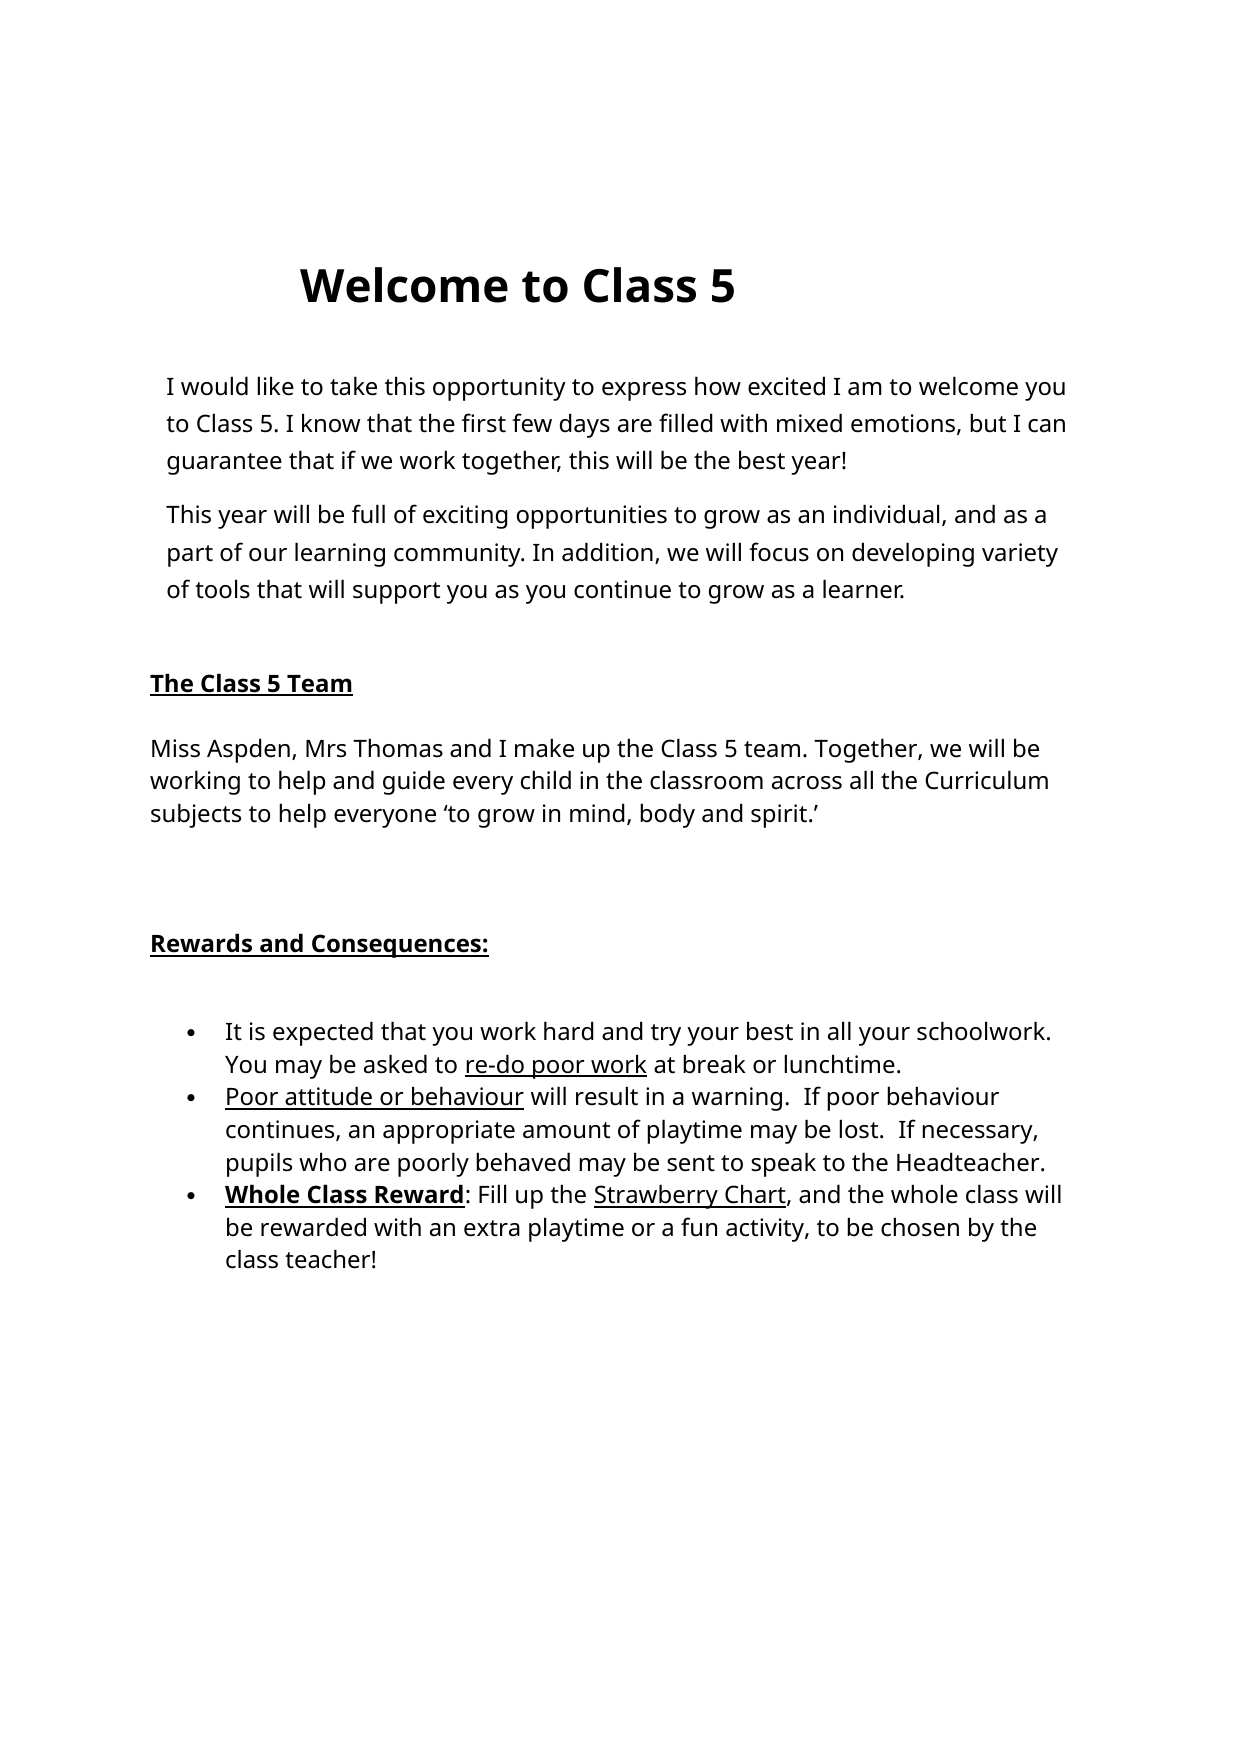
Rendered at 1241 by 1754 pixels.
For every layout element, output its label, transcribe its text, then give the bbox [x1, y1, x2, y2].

text I would like to take this opportunity to express how excited I am to welcome you to Class 5. I know that the first few days are filled with mixed emotions, but I can guarantee that if we work together, this will be the best year! [166, 369, 1075, 477]
text The Class 5 Team [150, 666, 1090, 699]
text This year will be full of exciting opportunities to grow as an individual, and as a part of our learning community. In addition, we will focus on developing variety of tools that will support you as you continue to grow as a learner. [166, 498, 1075, 606]
list Poor attitude or behaviour will result in a warning. If poor behaviour continues, an appropriate amount of playtime may be lost. If necessary, pupils who are poorly behaved may be sent to speak to the Headteacher. [187, 1080, 1090, 1178]
text Welcome to Class 5 [225, 253, 1090, 316]
list It is expected that you work hard and try your best in all your schoolwork. You may be asked to re-do poor work at break or lunchtime. [187, 1015, 1090, 1080]
text Rewards and Consequences: [150, 927, 1090, 960]
list Whole Class Reward: Fill up the Strawberry Chart, and the whole class will be rewarded with an extra playtime or a fun activity, to be chosen by the class teacher! [187, 1178, 1090, 1276]
text Miss Aspden, Mrs Thomas and I make up the Class 5 team. Together, we will be working to help and guide every child in the classroom across all the Curriculum subjects to help everyone ‘to grow in mind, body and spirit.’ [150, 732, 1090, 829]
